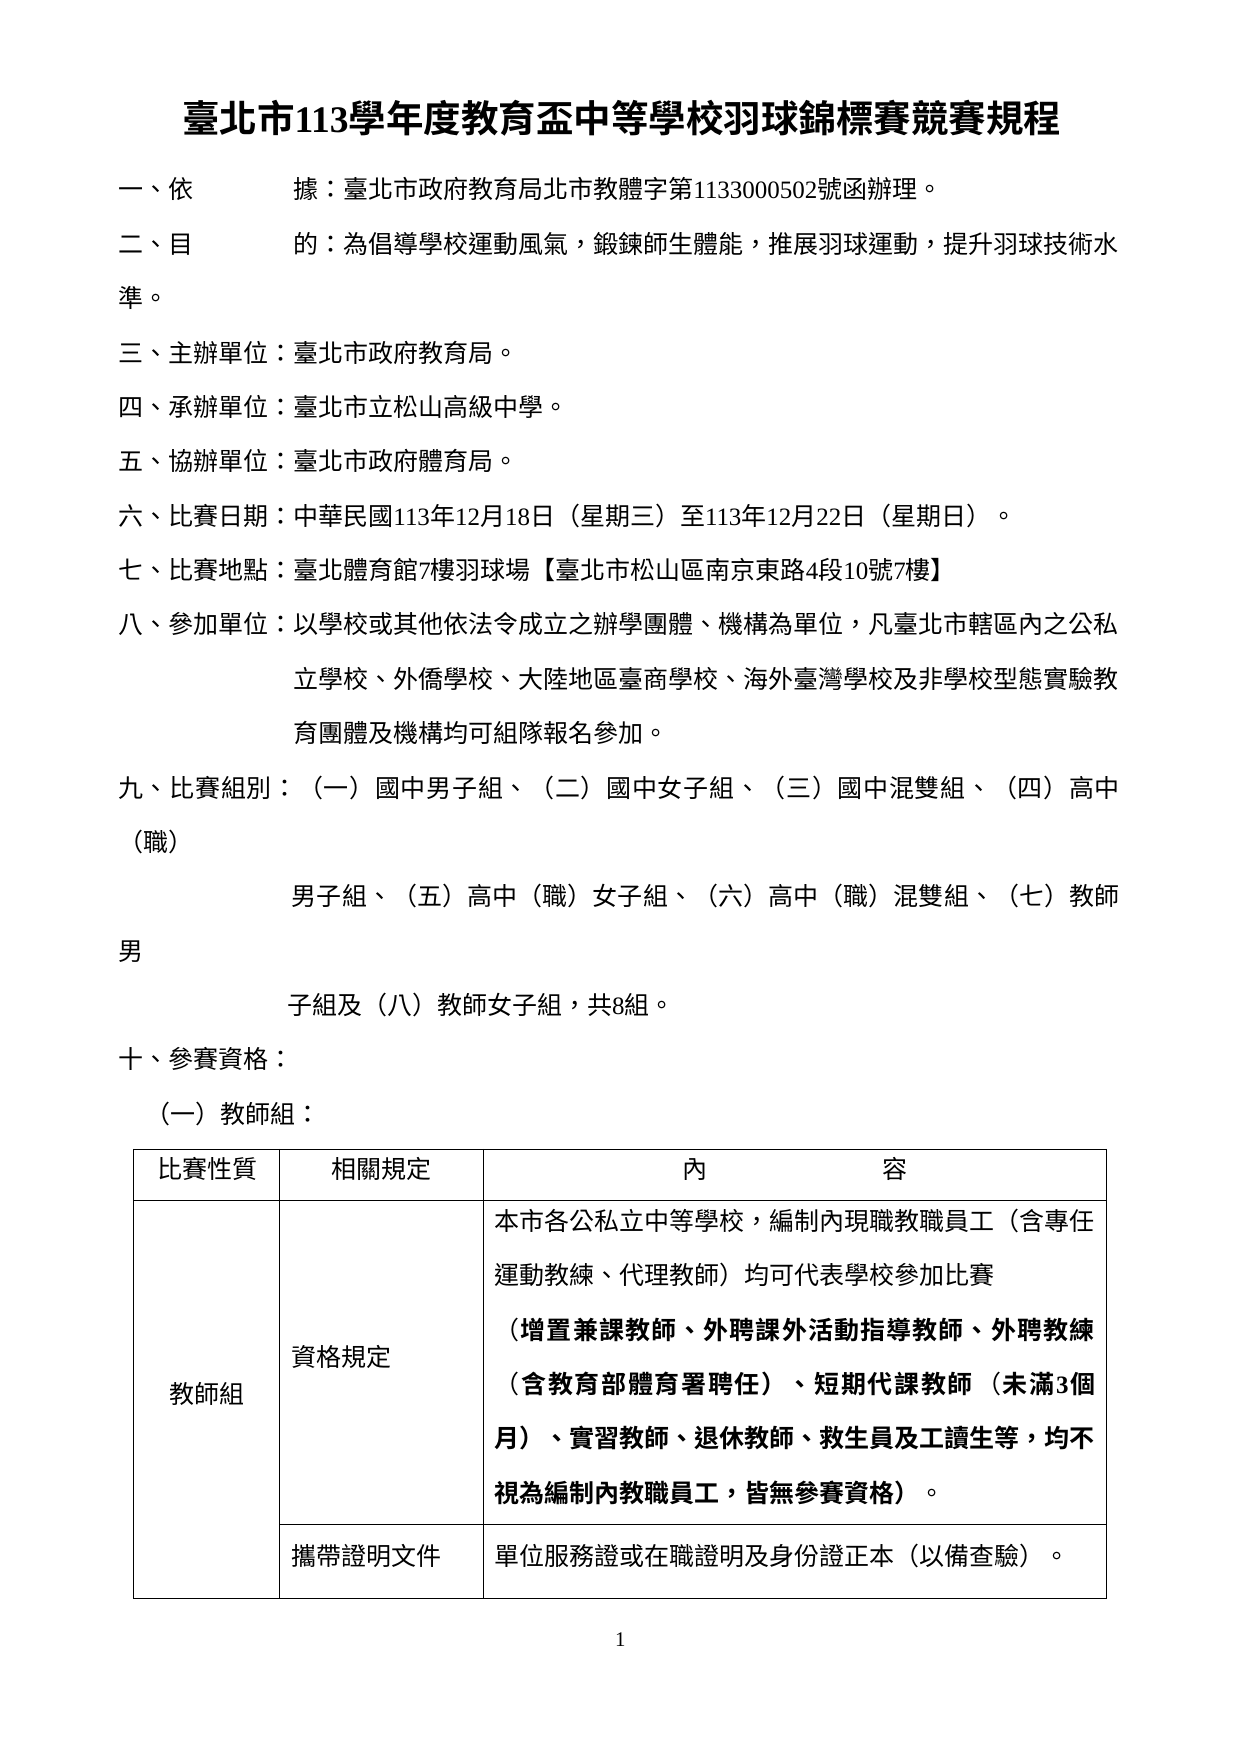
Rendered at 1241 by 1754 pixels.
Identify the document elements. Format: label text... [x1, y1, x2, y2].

text 子組及（八）教師女子組，共8組。 [118, 986, 1122, 1022]
text 七、比賽地點：臺北體育館7樓羽球場【臺北市松山區南京東路4段10號7樓】 [118, 551, 1122, 587]
text 立學校、外僑學校、大陸地區臺商學校、海外臺灣學校及非學校型態實驗教 [118, 659, 1122, 696]
text 八、參加單位：以學校或其他依法令成立之辦學團體、機構為單位，凡臺北市轄區內之公私 [118, 605, 1122, 641]
text 六、比賽日期：中華民國113年12月18日（星期三）至113年12月22日（星期日）。 [118, 496, 1122, 532]
text 五、協辦單位：臺北市政府體育局。 [118, 442, 1122, 478]
table_cell 單位服務證或在職證明及身份證正本（以備查驗）。 [484, 1525, 1106, 1598]
text 二、目 的：為倡導學校運動風氣，鍛鍊師生體能，推展羽球運動，提升羽球技術水準。 [118, 224, 1122, 315]
text 男子組、（五）高中（職）女子組、（六）高中（職）混雙組、（七）教師男 [118, 877, 1122, 967]
text 一、依 據：臺北市政府教育局北市教體字第1133000502號函辦理。 [118, 170, 1122, 206]
table_header 內 容 [484, 1150, 1106, 1200]
text 四、承辦單位：臺北市立松山高級中學。 [118, 387, 1122, 424]
text 育團體及機構均可組隊報名參加。 [118, 714, 1122, 750]
table_header 比賽性質 [134, 1150, 279, 1200]
table_header 相關規定 [280, 1150, 483, 1200]
table_cell 本市各公私立中等學校，編制內現職教職員工（含專任運動教練、代理教師）均可代表學校參加比賽 （增置兼課教師、外聘課外活動指導教師、外聘教練（含教育部體育署聘任）、短期代課教師（未滿3個月）、實習教師、退休教師、救生員及工讀生等，均不視為編制內教職員工，皆無參賽資格）。 [484, 1201, 1106, 1524]
text 三、主辦單位：臺北市政府教育局。 [118, 333, 1122, 369]
table_cell 資格規定 [280, 1201, 483, 1524]
text 十、參賽資格： [118, 1040, 1122, 1076]
table_cell 攜帶證明文件 [280, 1525, 483, 1598]
text （一）教師組： [118, 1094, 1122, 1131]
table_cell 教師組 [134, 1201, 279, 1598]
text 臺北市113學年度教育盃中等學校羽球錦標賽競賽規程 [118, 89, 1125, 143]
text 九、比賽組別：（一）國中男子組、（二）國中女子組、（三）國中混雙組、（四）高中（職） [118, 768, 1122, 859]
